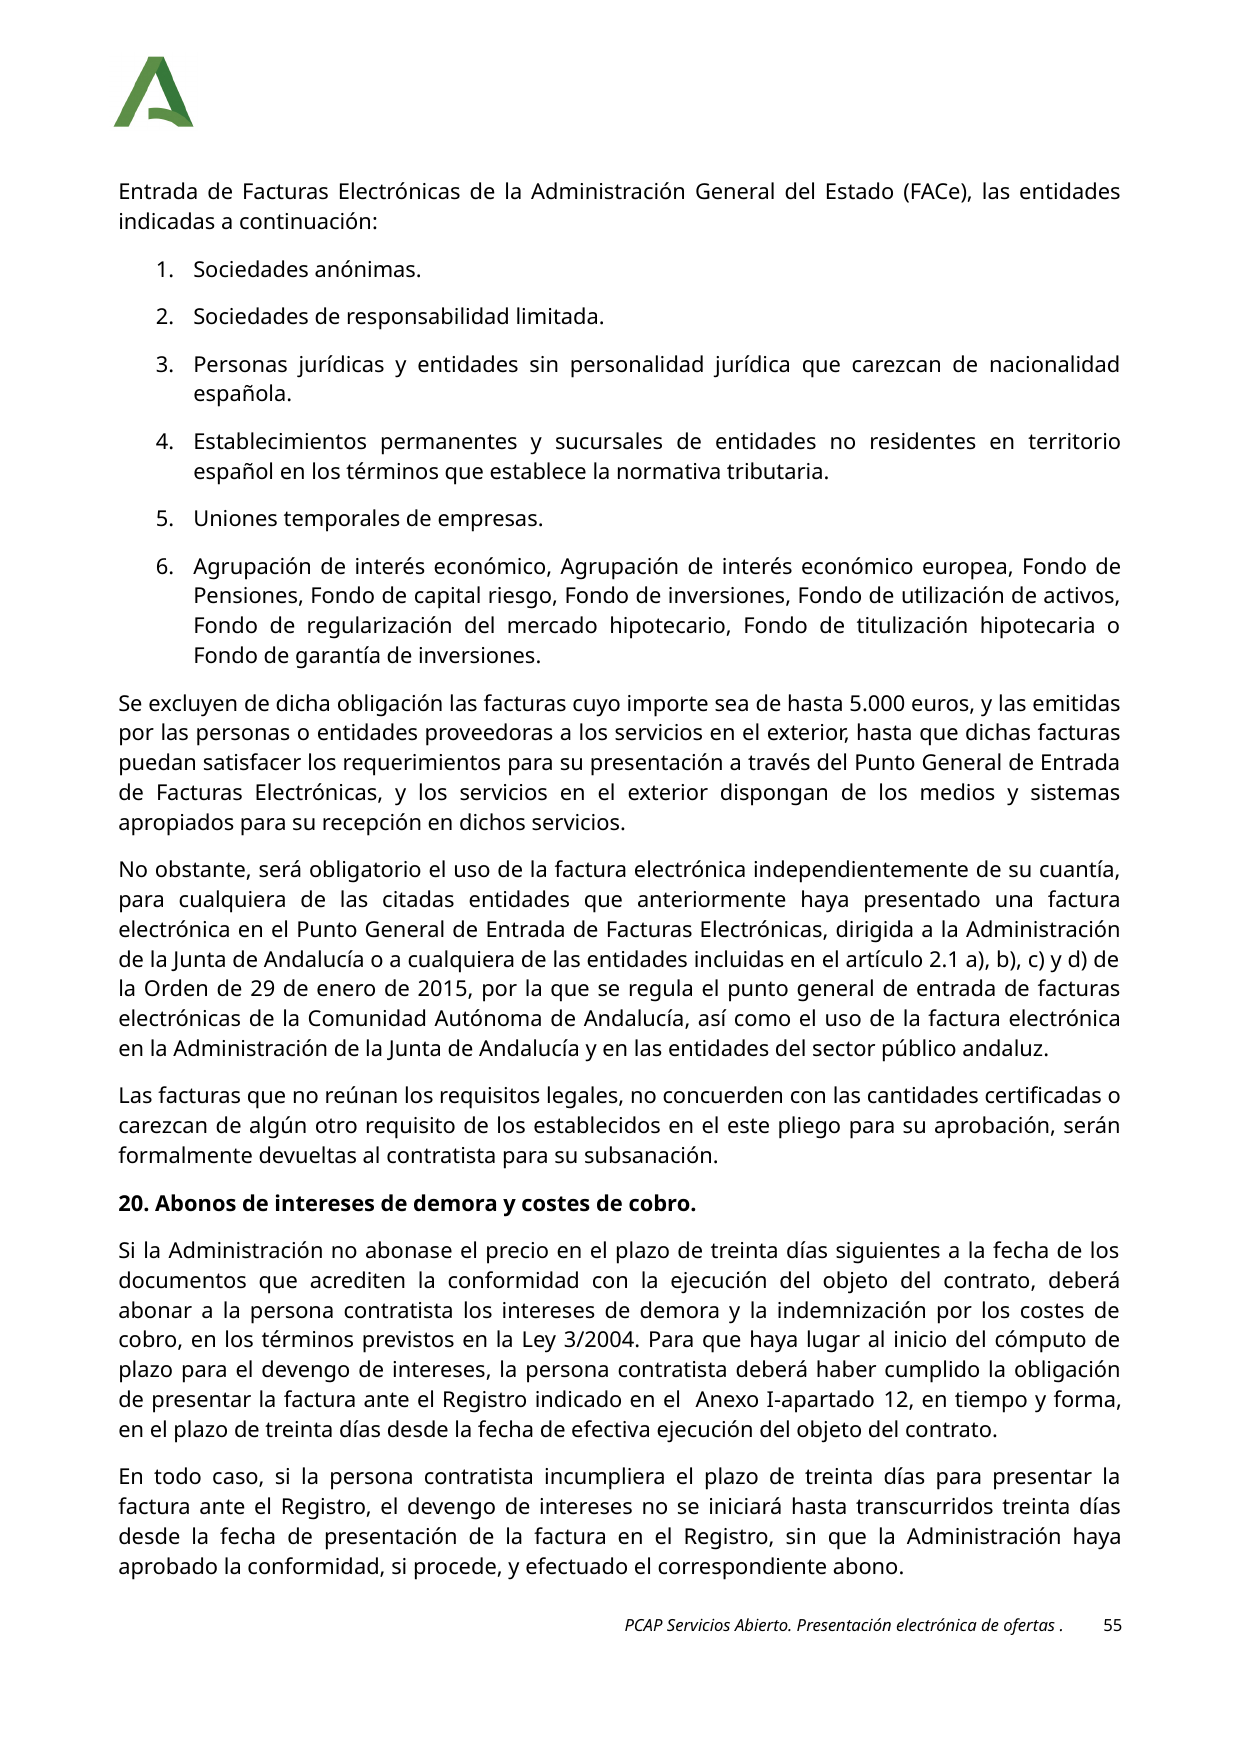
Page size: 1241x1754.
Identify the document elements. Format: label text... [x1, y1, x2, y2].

text Las facturas que no reúnan los requisitos legales, no concuerden con las cantidades certificadas o carezcan de algún otro requisito de los establecidos en el este pliego para su aprobación, serán formalmente devueltas al contratista para su subsanación. [118, 1081, 1122, 1170]
text En todo caso, si la persona contratista incumpliera el plazo de treinta días para presentar la factura ante el Registro, el devengo de intereses no se iniciará hasta transcurridos treinta días desde la fecha de presentación de la factura en el Registro, sin que la Administración haya aprobado la conformidad, si procede, y efectuado el correspondiente abono. [118, 1461, 1122, 1581]
subtitle 20. Abonos de intereses de demora y costes de cobro. [118, 1188, 1122, 1217]
list Uniones temporales de empresas. [156, 503, 1122, 533]
list Sociedades de responsabilidad limitada. [156, 301, 1122, 331]
list Agrupación de interés económico, Agrupación de interés económico europea, Fondo de Pensiones, Fondo de capital riesgo, Fondo de inversiones, Fondo de utilización de activos, Fondo de regularización del mercado hipotecario, Fondo de titulización hipotecaria o Fondo de garantía de inversiones. [156, 551, 1122, 670]
list Sociedades anónimas. [156, 254, 1122, 283]
list Personas jurídicas y entidades sin personalidad jurídica que carezcan de nacionalidad española. [156, 349, 1122, 408]
text Si la Administración no abonase el precio en el plazo de treinta días siguientes a la fecha de los documentos que acrediten la conformidad con la ejecución del objeto del contrato, deberá abonar a la persona contratista los intereses de demora y la indemnización por los costes de cobro, en los términos previstos en la Ley 3/2004. Para que haya lugar al inicio del cómputo de plazo para el devengo de intereses, la persona contratista deberá haber cumplido la obligación de presentar la factura ante el Registro indicado en el Anexo I-apartado 12, en tiempo y forma, en el plazo de treinta días desde la fecha de efectiva ejecución del objeto del contrato. [118, 1235, 1122, 1444]
picture [109, 52, 198, 131]
list Establecimientos permanentes y sucursales de entidades no residentes en territorio español en los términos que establece la normativa tributaria. [156, 426, 1122, 486]
text Entrada de Facturas Electrónicas de la Administración General del Estado (FACe), las entidades indicadas a continuación: [118, 176, 1122, 236]
text Se excluyen de dicha obligación las facturas cuyo importe sea de hasta 5.000 euros, y las emitidas por las personas o entidades proveedoras a los servicios en el exterior, hasta que dichas facturas puedan satisfacer los requerimientos para su presentación a través del Punto General de Entrada de Facturas Electrónicas, y los servicios en el exterior dispongan de los medios y sistemas apropiados para su recepción en dichos servicios. [118, 688, 1122, 837]
text No obstante, será obligatorio el uso de la factura electrónica independientemente de su cuantía, para cualquiera de las citadas entidades que anteriormente haya presentado una factura electrónica en el Punto General de Entrada de Facturas Electrónicas, dirigida a la Administración de la Junta de Andalucía o a cualquiera de las entidades incluidas en el artículo 2.1 a), b), c) y d) de la Orden de 29 de enero de 2015, por la que se regula el punto general de entrada de facturas electrónicas de la Comunidad Autónoma de Andalucía, así como el uso de la factura electrónica en la Administración de la Junta de Andalucía y en las entidades del sector público andaluz. [118, 854, 1122, 1063]
